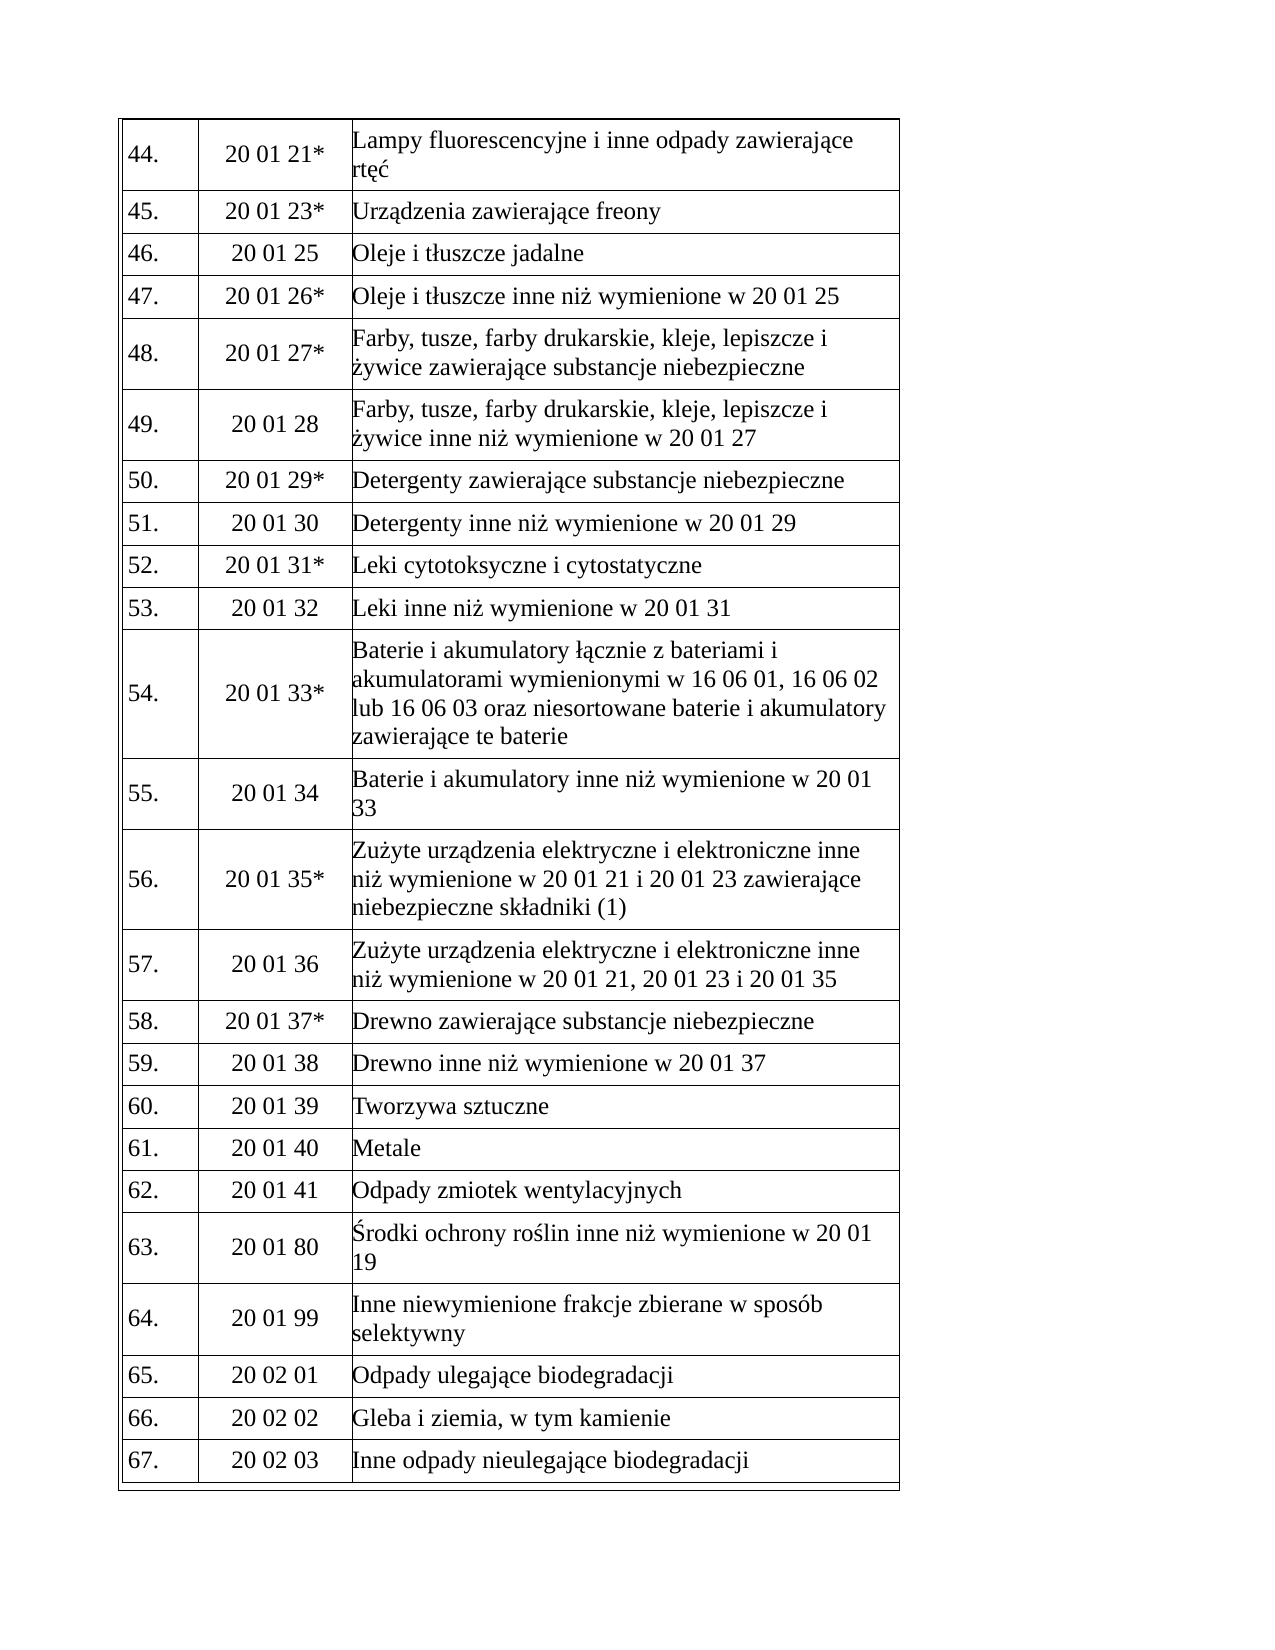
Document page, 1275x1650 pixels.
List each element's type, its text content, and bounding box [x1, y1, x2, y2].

table_cell Inne odpady nieulegające biodegradacji [353, 1440, 899, 1482]
table_cell [123, 1171, 198, 1212]
table_cell Detergenty inne niż wymienione w 20 01 29 [353, 503, 899, 544]
table_cell Drewno inne niż wymienione w 20 01 37 [353, 1044, 899, 1085]
table_cell Oleje i tłuszcze jadalne [353, 234, 899, 275]
table_cell [123, 630, 198, 758]
table_cell 20 01 35* [199, 830, 352, 929]
table_cell Leki inne niż wymienione w 20 01 31 [353, 588, 899, 629]
table_cell Gleba i ziemia, w tym kamienie [353, 1398, 899, 1439]
table_cell Detergenty zawierające substancje niebezpieczne [353, 461, 899, 502]
table_cell 20 01 33* [199, 630, 352, 758]
table_cell 20 01 37* [199, 1001, 352, 1043]
table_cell 20 01 80 [199, 1213, 352, 1283]
table_cell [123, 120, 198, 190]
table_cell [123, 1129, 198, 1170]
table_cell 20 01 41 [199, 1171, 352, 1212]
table_cell Zużyte urządzenia elektryczne i elektroniczne inne niż wymienione w 20 01 21 i 20 01 23 zawierające niebezpieczne składniki (1) [353, 830, 899, 929]
table_cell Urządzenia zawierające freony [353, 191, 899, 233]
table_cell [123, 276, 198, 317]
table_cell 20 01 34 [199, 759, 352, 829]
table_cell 20 01 30 [199, 503, 352, 544]
table_cell [123, 1284, 198, 1354]
table_cell [123, 1086, 198, 1127]
table_cell Farby, tusze, farby drukarskie, kleje, lepiszcze i żywice zawierające substancje niebezpieczne [353, 319, 899, 389]
table_cell Odpady zmiotek wentylacyjnych [353, 1171, 899, 1212]
table_cell Oleje i tłuszcze inne niż wymienione w 20 01 25 [353, 276, 899, 317]
table_cell [123, 1213, 198, 1283]
table_cell 20 01 99 [199, 1284, 352, 1354]
table_cell 20 01 32 [199, 588, 352, 629]
table_cell 20 01 27* [199, 319, 352, 389]
table_cell [123, 1356, 198, 1397]
table_cell Lampy fluorescencyjne i inne odpady zawierające rtęć [353, 120, 899, 190]
table_cell Tworzywa sztuczne [353, 1086, 899, 1127]
table_cell 20 01 29* [199, 461, 352, 502]
table_cell [123, 546, 198, 587]
table_cell 20 01 25 [199, 234, 352, 275]
table_cell Baterie i akumulatory inne niż wymienione w 20 01 33 [353, 759, 899, 829]
table_cell [123, 588, 198, 629]
table_cell Farby, tusze, farby drukarskie, kleje, lepiszcze i żywice inne niż wymienione w 20 01 27 [353, 390, 899, 460]
table_cell 20 01 39 [199, 1086, 352, 1127]
table_cell 20 01 31* [199, 546, 352, 587]
table_cell 20 01 21* [199, 120, 352, 190]
table_cell Baterie i akumulatory łącznie z bateriami i akumulatorami wymienionymi w 16 06 01, 16 06 02 lub 16 06 03 oraz niesortowane baterie i akumulatory zawierające te baterie [353, 630, 899, 758]
table_cell 20 01 26* [199, 276, 352, 317]
table_cell 20 01 40 [199, 1129, 352, 1170]
table_cell Rodzaj odbieranych odpadów: [119, 119, 899, 1489]
table_cell Środki ochrony roślin inne niż wymienione w 20 01 19 [353, 1213, 899, 1283]
table_cell [123, 319, 198, 389]
table_cell Drewno zawierające substancje niebezpieczne [353, 1001, 899, 1043]
table_cell [123, 390, 198, 460]
table_cell [123, 503, 198, 544]
table_cell 20 02 01 [199, 1356, 352, 1397]
table_cell 20 01 36 [199, 930, 352, 1000]
table_cell 20 02 03 [199, 1440, 352, 1482]
table_cell Leki cytotoksyczne i cytostatyczne [353, 546, 899, 587]
table_cell 20 01 28 [199, 390, 352, 460]
table_cell Odpady ulegające biodegradacji [353, 1356, 899, 1397]
table_cell 20 02 02 [199, 1398, 352, 1439]
table_cell [123, 234, 198, 275]
table_cell [123, 1440, 198, 1482]
table_cell 20 01 38 [199, 1044, 352, 1085]
table_cell Metale [353, 1129, 899, 1170]
table_cell [123, 1001, 198, 1043]
table_cell [123, 191, 198, 233]
table_cell Zużyte urządzenia elektryczne i elektroniczne inne niż wymienione w 20 01 21, 20 01 23 i 20 01 35 [353, 930, 899, 1000]
table_cell 20 01 23* [199, 191, 352, 233]
table_cell [123, 1398, 198, 1439]
table_cell [123, 461, 198, 502]
table_cell [123, 930, 198, 1000]
table_cell [123, 759, 198, 829]
table_cell [123, 1044, 198, 1085]
table_cell Inne niewymienione frakcje zbierane w sposób selektywny [353, 1284, 899, 1354]
table_cell [123, 830, 198, 929]
